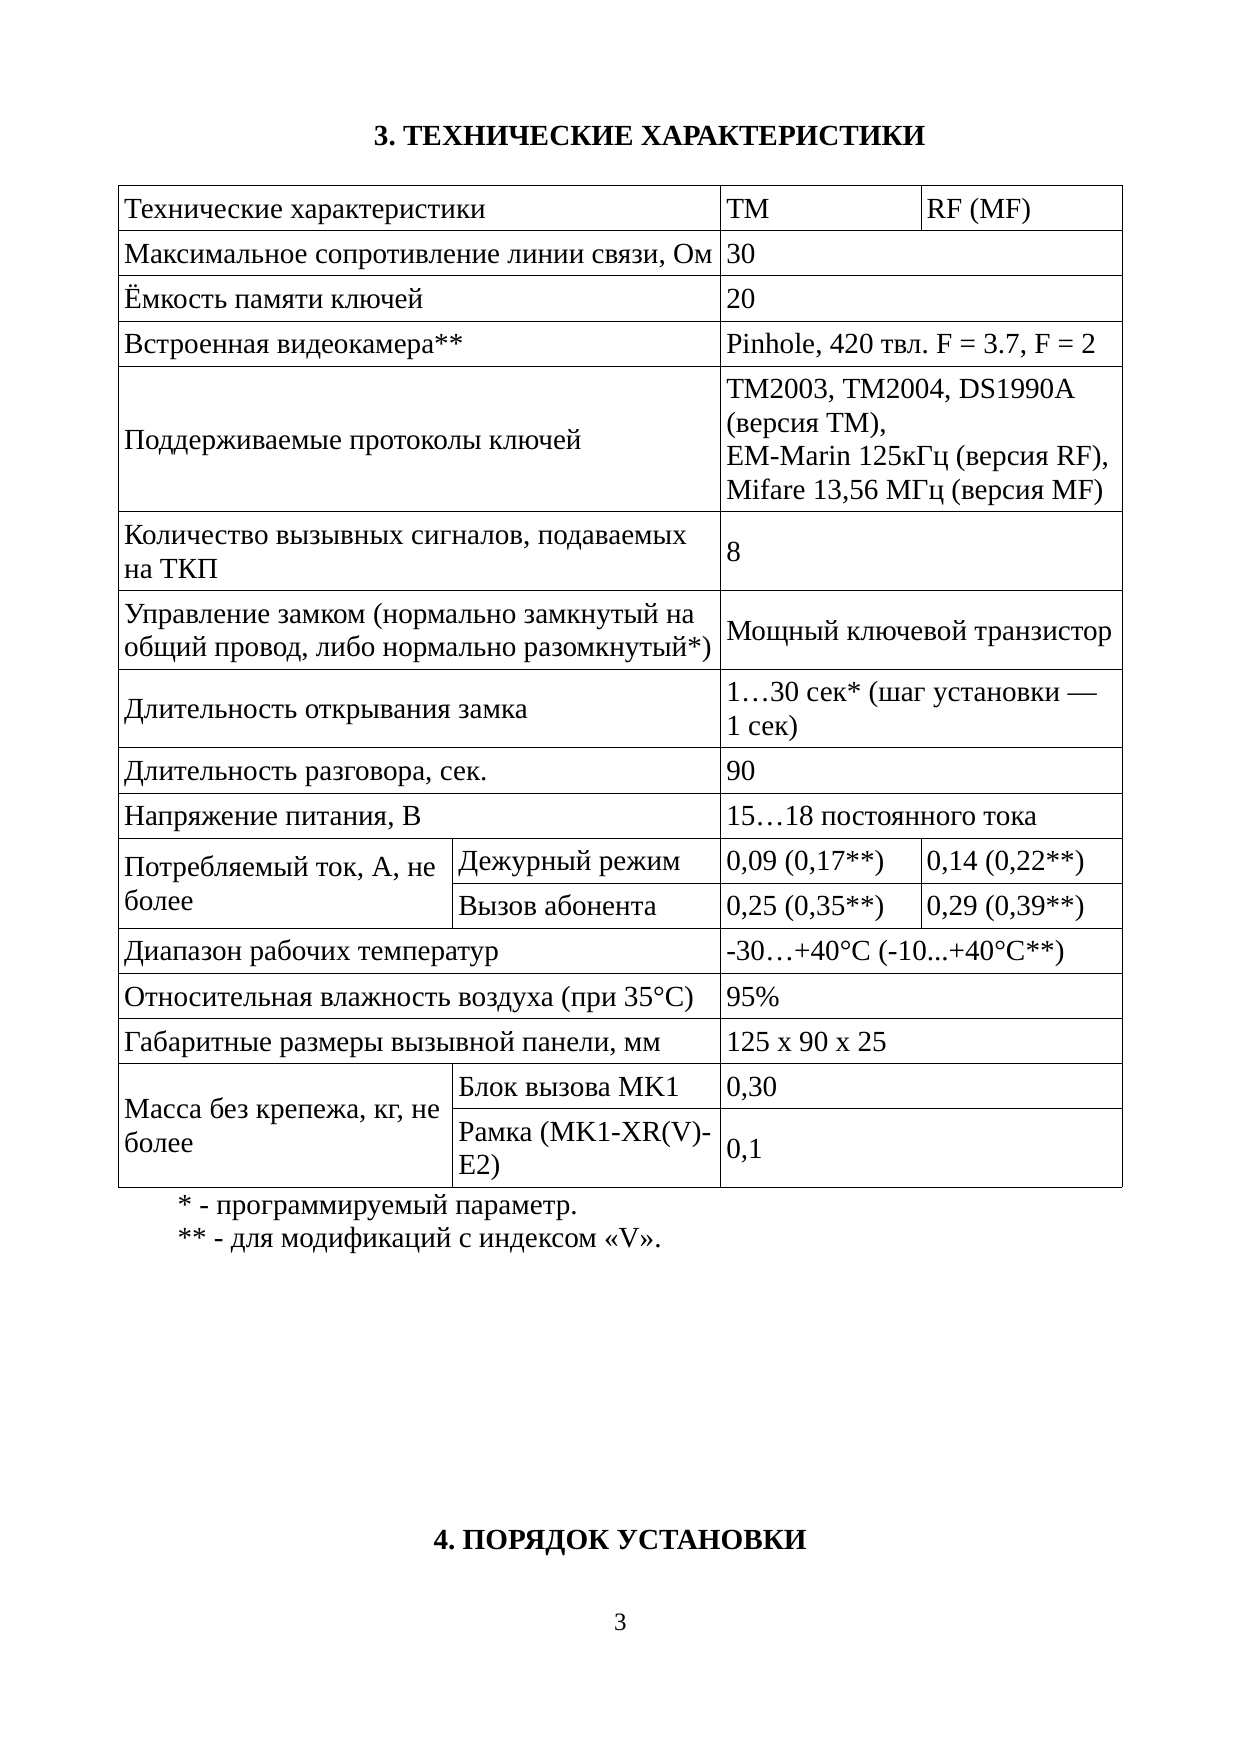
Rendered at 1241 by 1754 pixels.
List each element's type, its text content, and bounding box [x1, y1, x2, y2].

table_cell Диапазон рабочих температур [119, 929, 720, 973]
table_cell -30…+40°C (-10...+40°C**) [721, 929, 1122, 973]
table_cell Габаритные размеры вызывной панели, мм [119, 1019, 720, 1063]
table_cell Поддерживаемые протоколы ключей [119, 367, 720, 511]
table_header Технические характеристики [119, 186, 720, 230]
table_cell 0,09 (0,17**) [721, 839, 921, 883]
table_cell Количество вызывных сигналов, подаваемых на ТКП [119, 512, 720, 590]
table_cell 0,29 (0,39**) [922, 884, 1122, 928]
table_cell 30 [721, 231, 1122, 275]
table_cell Потребляемый ток, А, не более [119, 839, 452, 928]
table_cell 0,25 (0,35**) [721, 884, 921, 928]
table_cell Pinhole, 420 твл. F = 3.7, F = 2 [721, 322, 1122, 366]
table_cell 20 [721, 276, 1122, 321]
table_cell Встроенная видеокамера** [119, 322, 720, 366]
table_cell Относительная влажность воздуха (при 35°C) [119, 974, 720, 1018]
table_cell Масса без крепежа, кг, не более [119, 1064, 452, 1187]
text 4. ПОРЯДОК УСТАНОВКИ [118, 1522, 1122, 1556]
table_cell 0,30 [721, 1064, 1122, 1108]
text * - программируемый параметр. [118, 1188, 1122, 1220]
text ** - для модификаций с индексом «V». [118, 1220, 1122, 1254]
table_cell Дежурный режим [453, 839, 720, 883]
table_cell 125 x 90 x 25 [721, 1019, 1122, 1063]
table_cell 90 [721, 748, 1122, 792]
table_cell Длительность разговора, сек. [119, 748, 720, 792]
text 3. ТЕХНИЧЕСКИЕ ХАРАКТЕРИСТИКИ [118, 118, 1122, 152]
table_cell Ёмкость памяти ключей [119, 276, 720, 321]
table_cell Рамка (MK1-XR(V)-E2) [453, 1109, 720, 1187]
table_cell 0,1 [721, 1109, 1122, 1187]
table_cell 95% [721, 974, 1122, 1018]
table_cell Блок вызова MK1 [453, 1064, 720, 1108]
table_cell Напряжение питания, В [119, 794, 720, 837]
table_header RF (MF) [922, 186, 1122, 230]
table_cell 15…18 постоянного тока [721, 794, 1122, 837]
table_cell Максимальное сопротивление линии связи, Ом [119, 231, 720, 275]
table_cell Мощный ключевой транзистор [721, 591, 1122, 669]
table_cell ТМ2003, ТМ2004, DS1990А (версия ТМ), EM-Marin 125кГц (версия RF), Mifare 13,56 МГц (версия MF) [721, 367, 1122, 511]
table_cell Вызов абонента [453, 884, 720, 928]
table_cell 1…30 сек* (шаг установки — 1 сек) [721, 670, 1122, 747]
table_cell 8 [721, 512, 1122, 590]
table_cell Длительность открывания замка [119, 670, 720, 747]
table_cell 0,14 (0,22**) [922, 839, 1122, 883]
table_cell Управление замком (нормально замкнутый на общий провод, либо нормально разомкнутый*) [119, 591, 720, 669]
table_header ТМ [721, 186, 921, 230]
